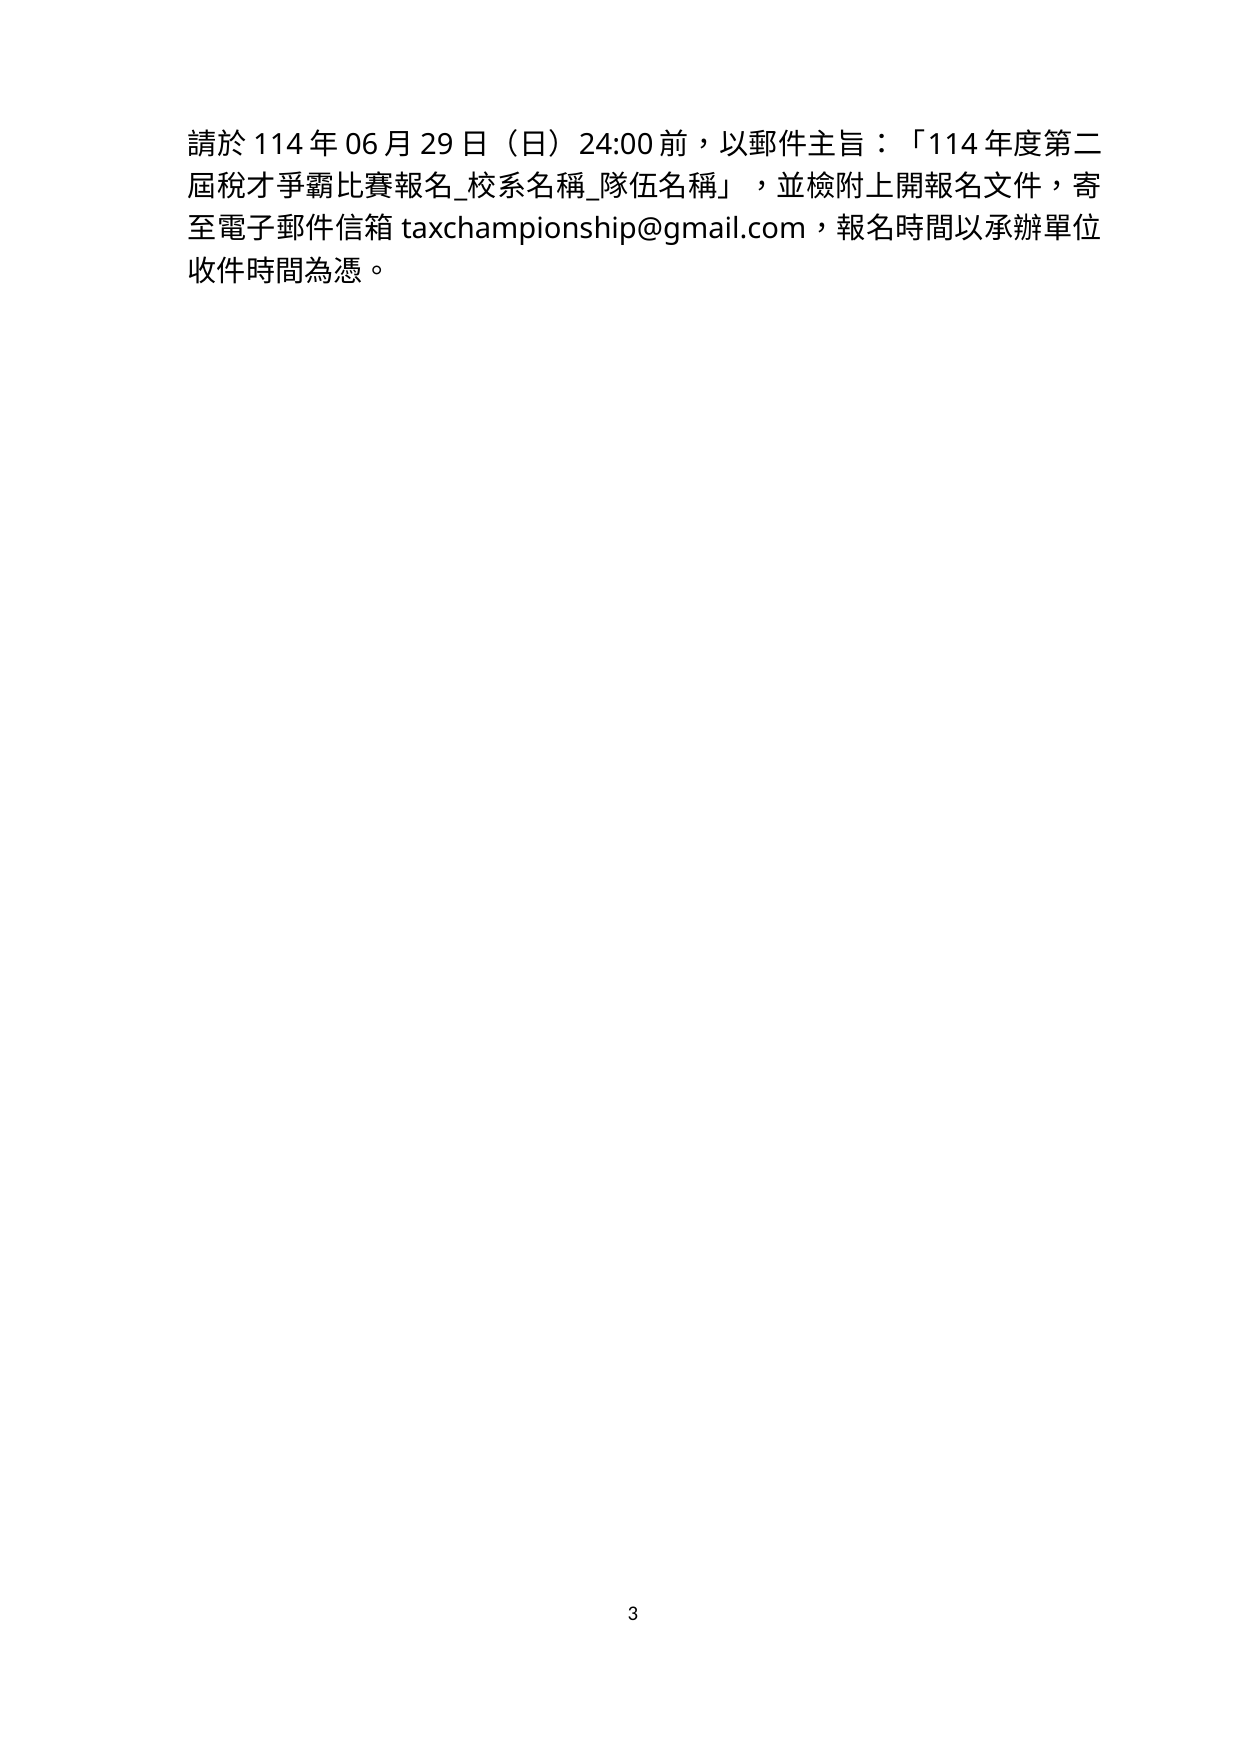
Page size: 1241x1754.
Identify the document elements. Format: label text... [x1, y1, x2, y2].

text 請於114年06月29日（日）24:00前，以郵件主旨：「114年度第二屆稅才爭霸比賽報名_校系名稱_隊伍名稱」，並檢附上開報名文件，寄至電子郵件信箱taxchampionship@gmail.com，報名時間以承辦單位收件時間為憑。 [187, 120, 1103, 290]
